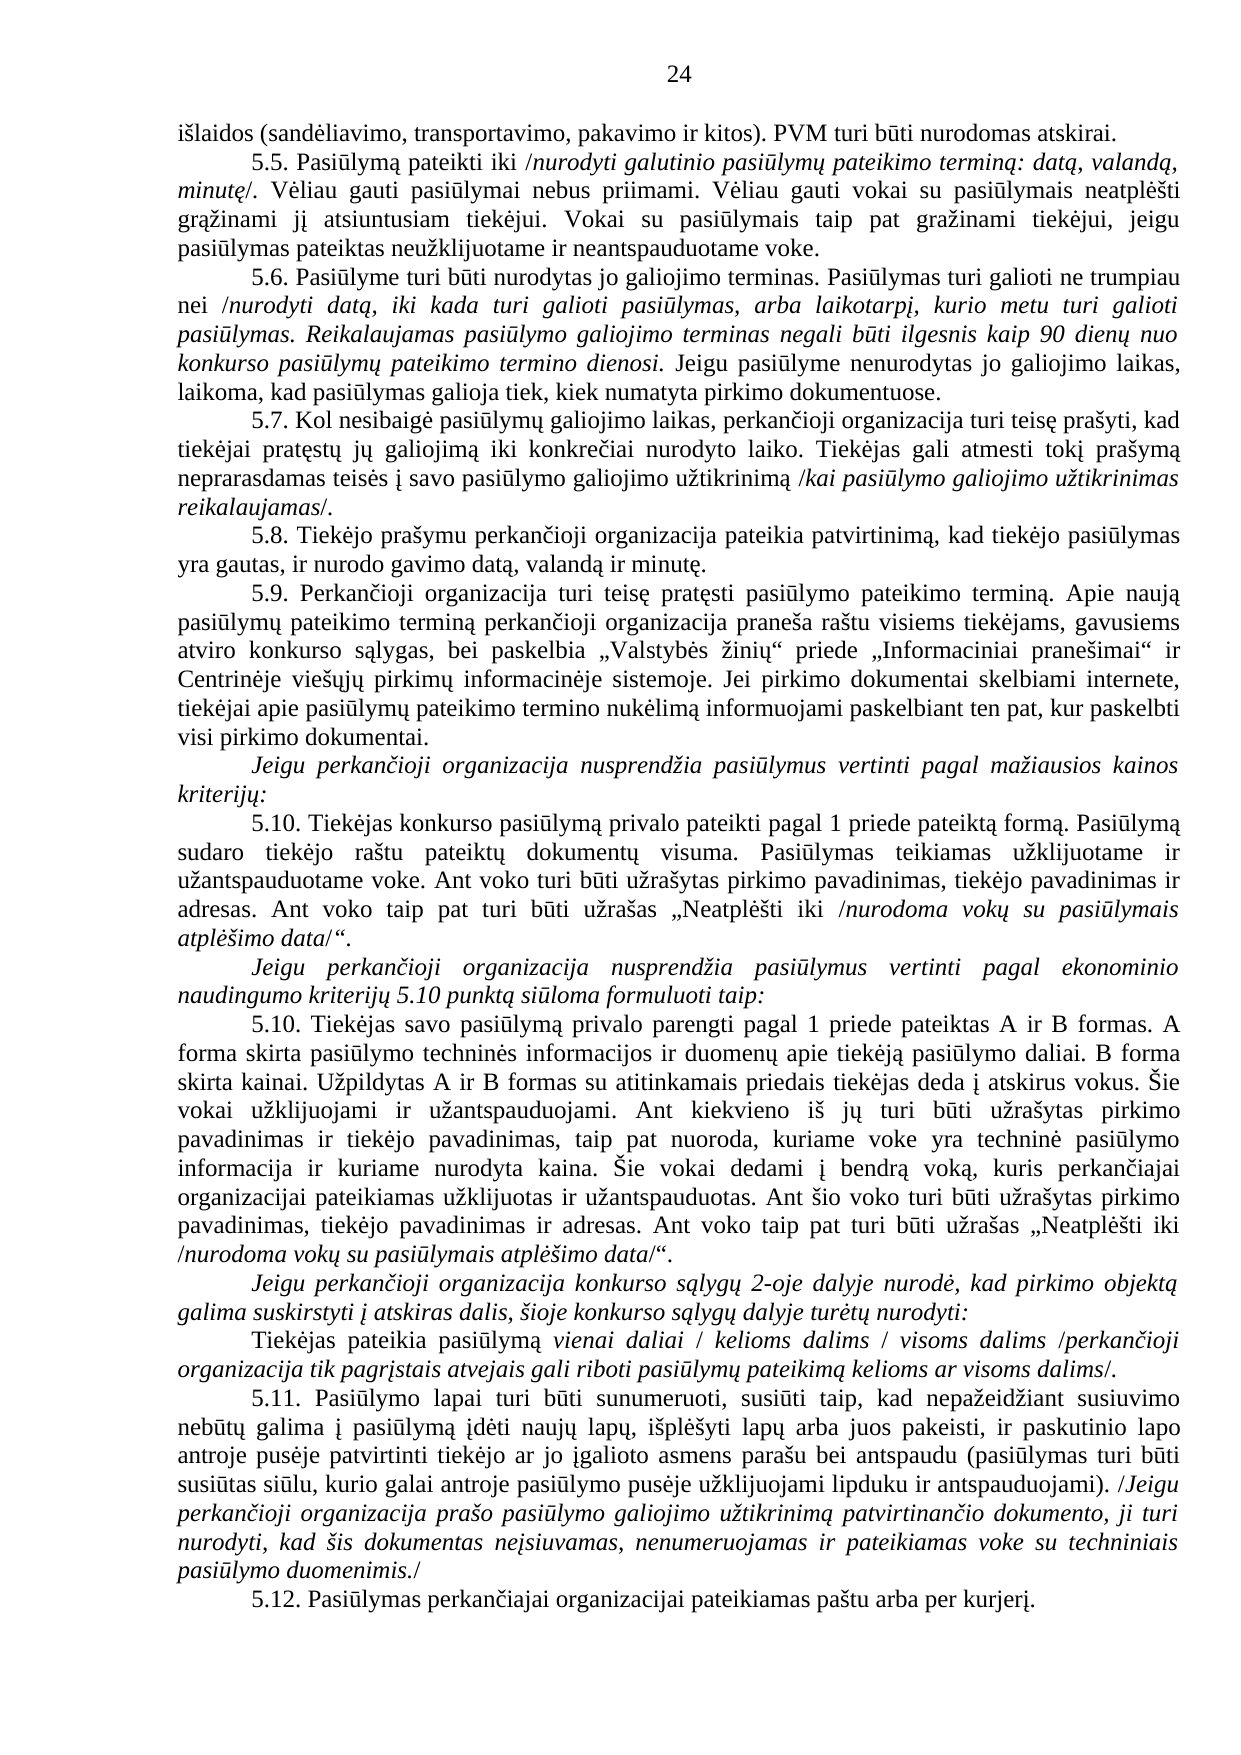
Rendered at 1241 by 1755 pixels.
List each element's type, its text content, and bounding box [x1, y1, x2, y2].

text 5.5. Pasiūlymą pateikti iki /nurodyti galutinio pasiūlymų pateikimo terminą: datą, valandą, minutę/. Vėliau gauti pasiūlymai nebus priimami. Vėliau gauti vokai su pasiūlymais neatplėšti grąžinami jį atsiuntusiam tiekėjui. Vokai su pasiūlymais taip pat gražinami tiekėjui, jeigu pasiūlymas pateiktas neužklijuotame ir neantspauduotame voke. [177, 147, 1181, 262]
text 5.12. Pasiūlymas perkančiajai organizacijai pateikiamas paštu arba per kurjerį. [177, 1584, 1181, 1613]
text 5.8. Tiekėjo prašymu perkančioji organizacija pateikia patvirtinimą, kad tiekėjo pasiūlymas yra gautas, ir nurodo gavimo datą, valandą ir minutę. [177, 521, 1181, 578]
text 5.7. Kol nesibaigė pasiūlymų galiojimo laikas, perkančioji organizacija turi teisę prašyti, kad tiekėjai pratęstų jų galiojimą iki konkrečiai nurodyto laiko. Tiekėjas gali atmesti tokį prašymą neprarasdamas teisės į savo pasiūlymo galiojimo užtikrinimą /kai pasiūlymo galiojimo užtikrinimas reikalaujamas/. [177, 406, 1181, 521]
text Jeigu perkančioji organizacija nusprendžia pasiūlymus vertinti pagal mažiausios kainos kriterijų: [177, 751, 1181, 808]
text 5.6. Pasiūlyme turi būti nurodytas jo galiojimo terminas. Pasiūlymas turi galioti ne trumpiau nei /nurodyti datą, iki kada turi galioti pasiūlymas, arba laikotarpį, kurio metu turi galioti pasiūlymas. Reikalaujamas pasiūlymo galiojimo terminas negali būti ilgesnis kaip 90 dienų nuo konkurso pasiūlymų pateikimo termino dienosi. Jeigu pasiūlyme nenurodytas jo galiojimo laikas, laikoma, kad pasiūlymas galioja tiek, kiek numatyta pirkimo dokumentuose. [177, 262, 1181, 406]
text Jeigu perkančioji organizacija nusprendžia pasiūlymus vertinti pagal ekonominio naudingumo kriterijų 5.10 punktą siūloma formuluoti taip: [177, 952, 1181, 1009]
text 5.11. Pasiūlymo lapai turi būti sunumeruoti, susiūti taip, kad nepažeidžiant susiuvimo nebūtų galima į pasiūlymą įdėti naujų lapų, išplėšyti lapų arba juos pakeisti, ir paskutinio lapo antroje pusėje patvirtinti tiekėjo ar jo įgalioto asmens parašu bei antspaudu (pasiūlymas turi būti susiūtas siūlu, kurio galai antroje pasiūlymo pusėje užklijuojami lipduku ir antspauduojami). /Jeigu perkančioji organizacija prašo pasiūlymo galiojimo užtikrinimą patvirtinančio dokumento, ji turi nurodyti, kad šis dokumentas neįsiuvamas, nenumeruojamas ir pateikiamas voke su techniniais pasiūlymo duomenimis./ [177, 1383, 1181, 1584]
text išlaidos (sandėliavimo, transportavimo, pakavimo ir kitos). PVM turi būti nurodomas atskirai. [177, 118, 1181, 147]
text 5.10. Tiekėjas savo pasiūlymą privalo parengti pagal 1 priede pateiktas A ir B formas. A forma skirta pasiūlymo techninės informacijos ir duomenų apie tiekėją pasiūlymo daliai. B forma skirta kainai. Užpildytas A ir B formas su atitinkamais priedais tiekėjas deda į atskirus vokus. Šie vokai užklijuojami ir užantspauduojami. Ant kiekvieno iš jų turi būti užrašytas pirkimo pavadinimas ir tiekėjo pavadinimas, taip pat nuoroda, kuriame voke yra techninė pasiūlymo informacija ir kuriame nurodyta kaina. Šie vokai dedami į bendrą voką, kuris perkančiajai organizacijai pateikiamas užklijuotas ir užantspauduotas. Ant šio voko turi būti užrašytas pirkimo pavadinimas, tiekėjo pavadinimas ir adresas. Ant voko taip pat turi būti užrašas „Neatplėšti iki /nurodoma vokų su pasiūlymais atplėšimo data/“. [177, 1009, 1181, 1268]
text 5.9. Perkančioji organizacija turi teisę pratęsti pasiūlymo pateikimo terminą. Apie naują pasiūlymų pateikimo terminą perkančioji organizacija praneša raštu visiems tiekėjams, gavusiems atviro konkurso sąlygas, bei paskelbia „Valstybės žinių“ priede „Informaciniai pranešimai“ ir Centrinėje viešųjų pirkimų informacinėje sistemoje. Jei pirkimo dokumentai skelbiami internete, tiekėjai apie pasiūlymų pateikimo termino nukėlimą informuojami paskelbiant ten pat, kur paskelbti visi pirkimo dokumentai. [177, 578, 1181, 751]
text Tiekėjas pateikia pasiūlymą vienai daliai / kelioms dalims / visoms dalims /perkančioji organizacija tik pagrįstais atvejais gali riboti pasiūlymų pateikimą kelioms ar visoms dalims/. [177, 1326, 1181, 1383]
text Jeigu perkančioji organizacija konkurso sąlygų 2-oje dalyje nurodė, kad pirkimo objektą galima suskirstyti į atskiras dalis, šioje konkurso sąlygų dalyje turėtų nurodyti: [177, 1268, 1181, 1326]
text 5.10. Tiekėjas konkurso pasiūlymą privalo pateikti pagal 1 priede pateiktą formą. Pasiūlymą sudaro tiekėjo raštu pateiktų dokumentų visuma. Pasiūlymas teikiamas užklijuotame ir užantspauduotame voke. Ant voko turi būti užrašytas pirkimo pavadinimas, tiekėjo pavadinimas ir adresas. Ant voko taip pat turi būti užrašas „Neatplėšti iki /nurodoma vokų su pasiūlymais atplėšimo data/“. [177, 808, 1181, 952]
